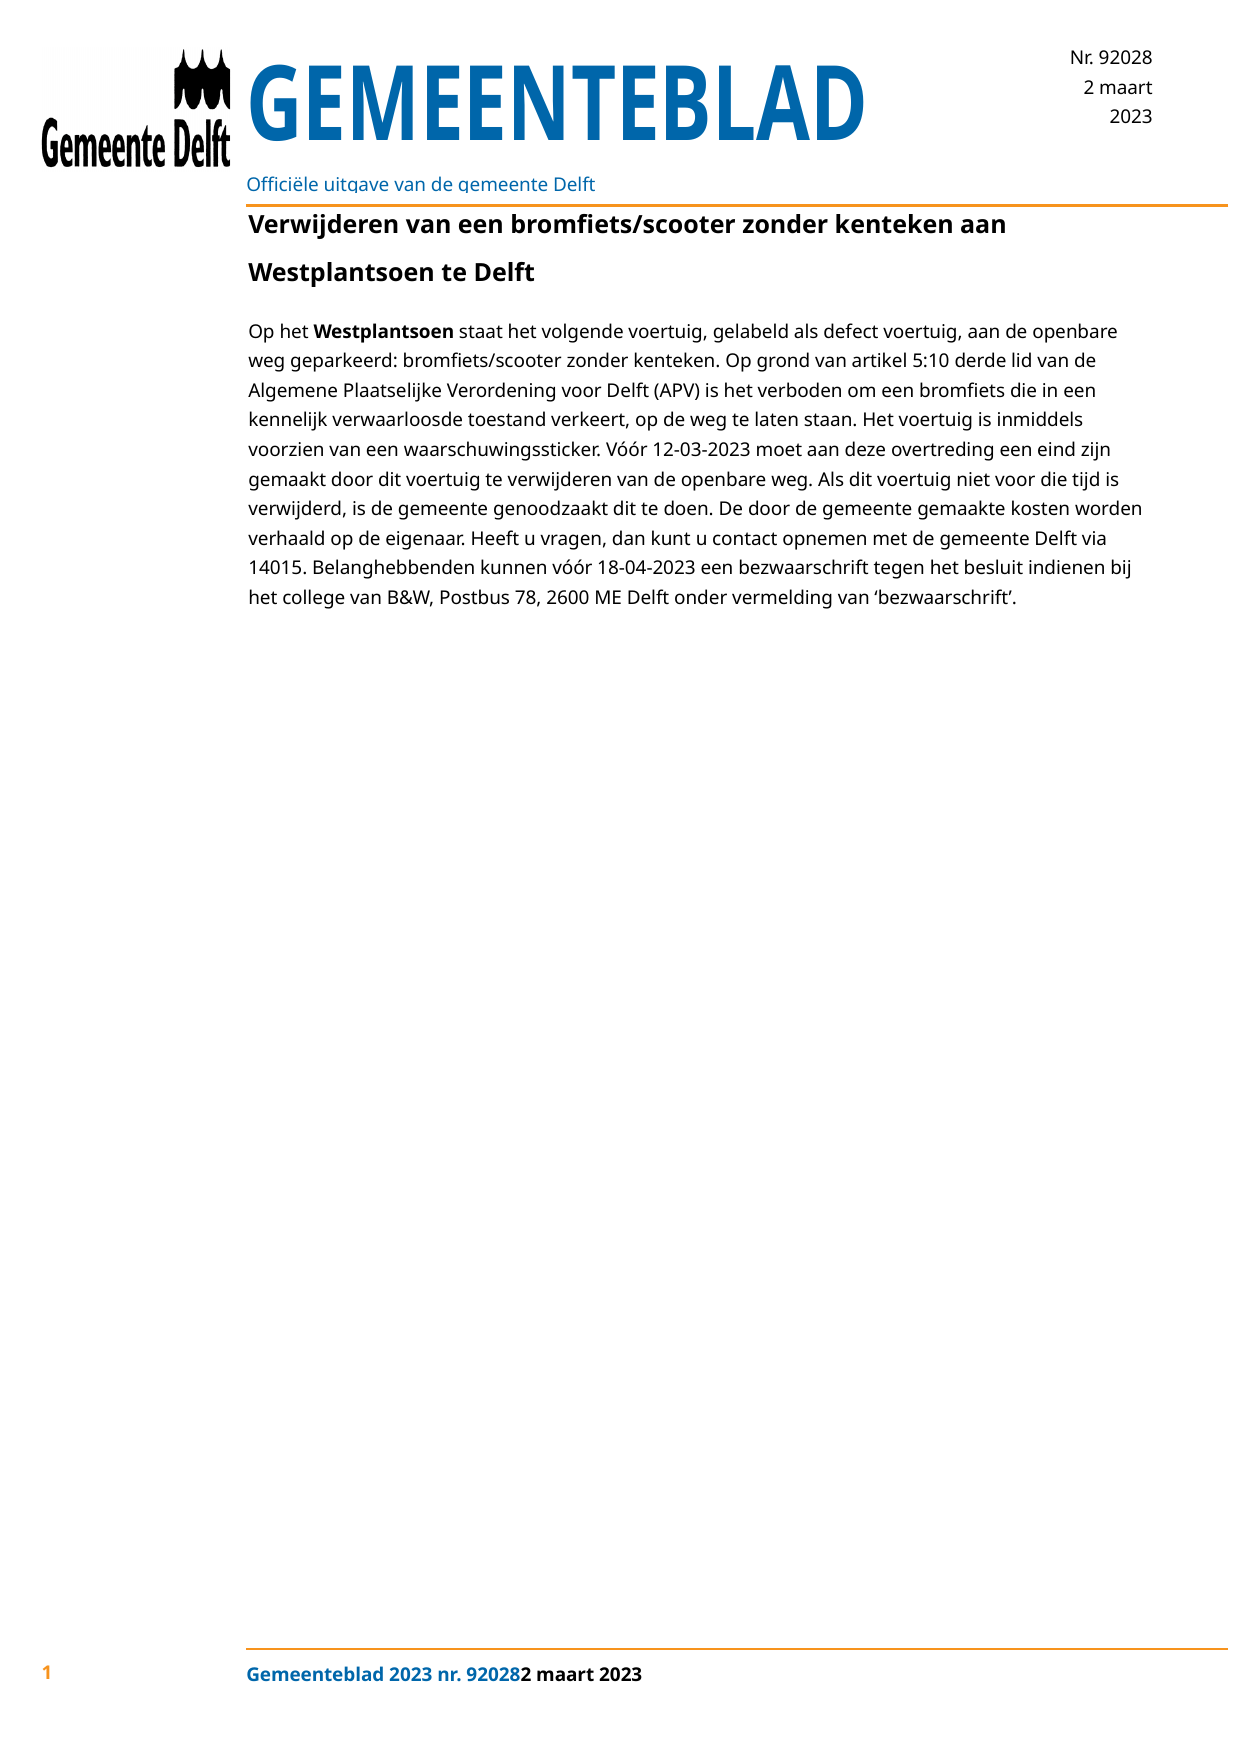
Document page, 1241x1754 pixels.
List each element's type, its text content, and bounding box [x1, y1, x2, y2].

text Verwijderen van een bromfiets/scooter zonder kenteken aan Westplantsoen te Delft [248, 207, 1152, 288]
text Op het Westplantsoen staat het volgende voertuig, gelabeld als defect voertuig, aan de openbare weg geparkeerd: bromfiets/scooter zonder kenteken. Op grond van artikel 5:10 derde lid van de Algemene Plaatselijke Verordening voor Delft (APV) is het verboden om een bromfiets die in een kennelijk verwaarloosde toestand verkeert, op de weg te laten staan. Het voertuig is inmiddels voorzien van een waarschuwingssticker. Vóór 12-03-2023 moet aan deze overtreding een eind zijn gemaakt door dit voertuig te verwijderen van de openbare weg. Als dit voertuig niet voor die tijd is verwijderd, is de gemeente genoodzaakt dit te doen. De door de gemeente gemaakte kosten worden verhaald op de eigenaar. Heeft u vragen, dan kunt u contact opnemen met de gemeente Delft via 14015. Belanghebbenden kunnen vóór 18-04-2023 een bezwaarschrift tegen het besluit indienen bij het college van B&W, Postbus 78, 2600 ME Delft onder vermelding van ‘bezwaarschrift’. [248, 318, 1152, 610]
picture [41, 47, 231, 172]
